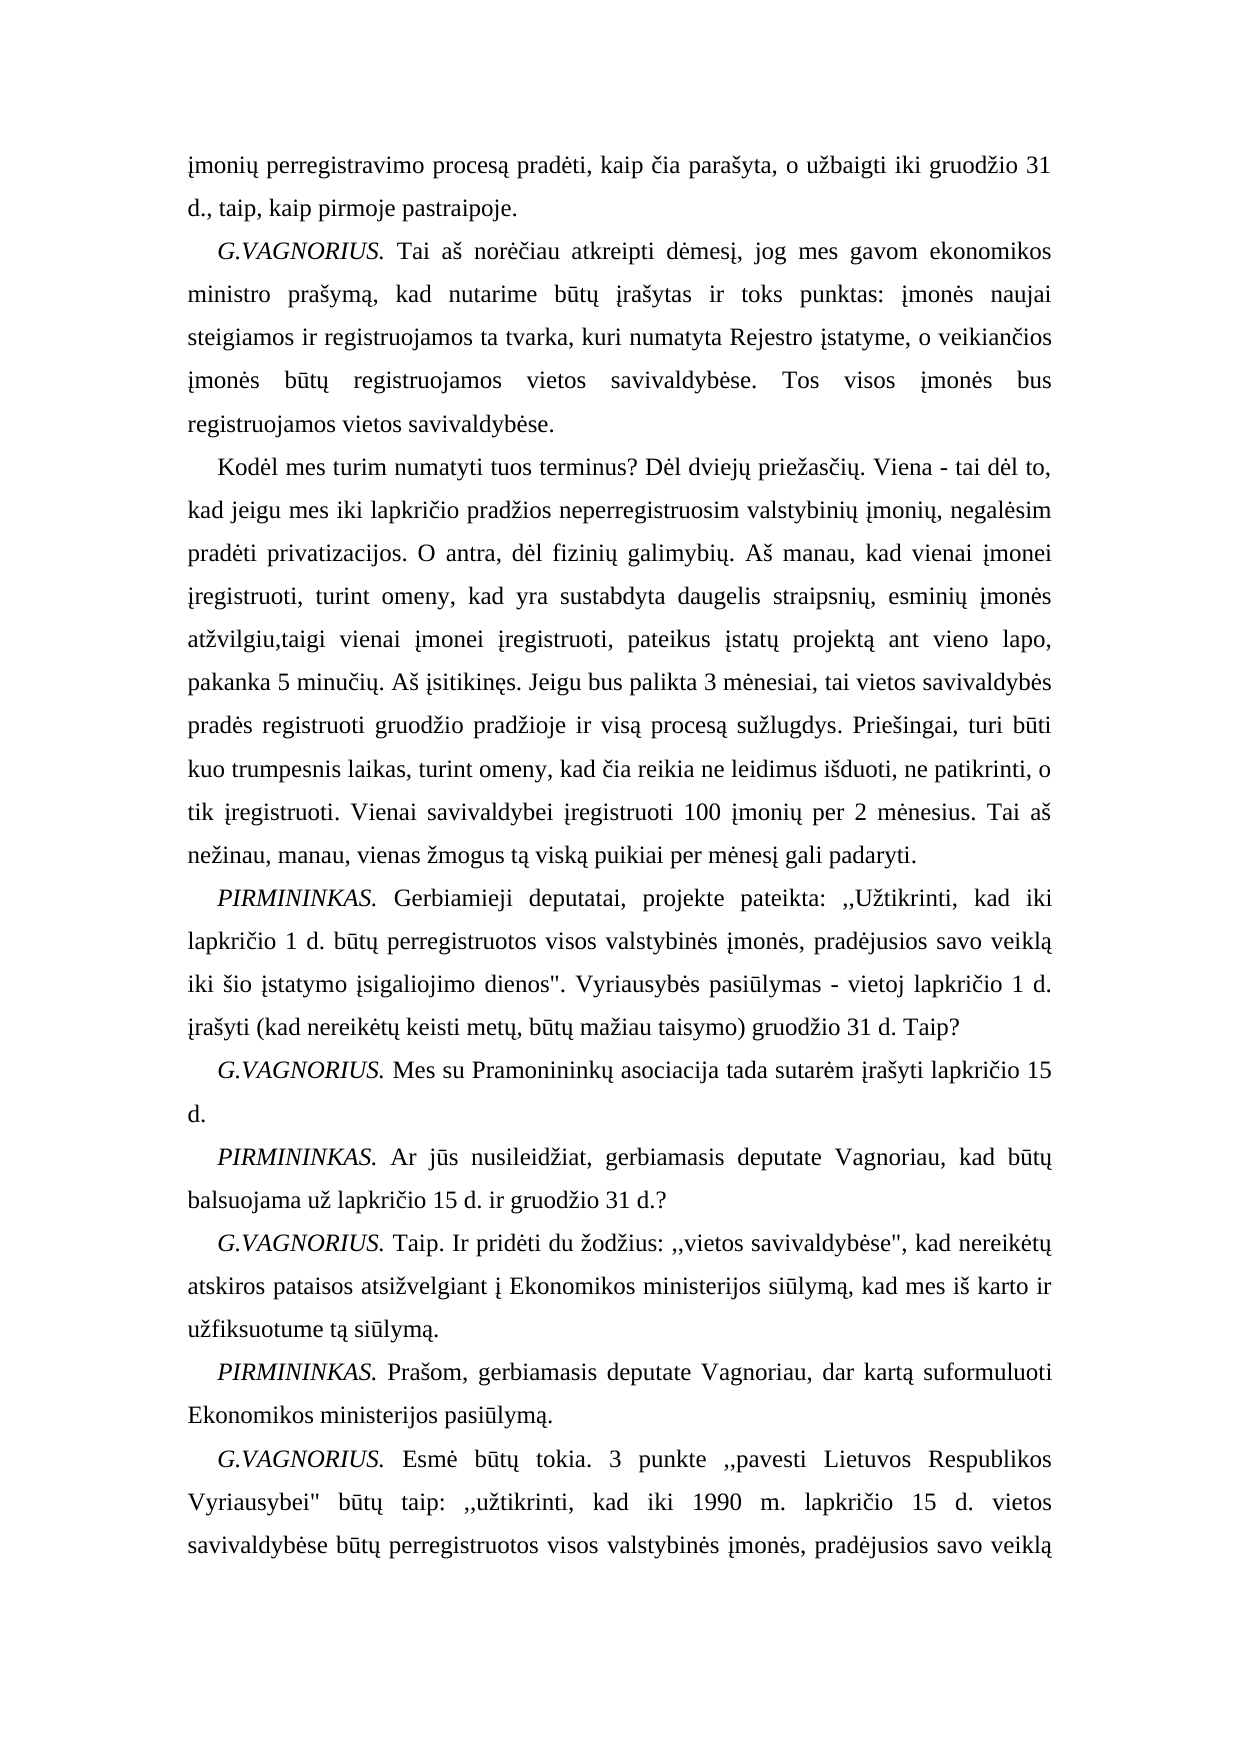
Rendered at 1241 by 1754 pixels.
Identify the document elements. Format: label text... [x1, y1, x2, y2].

text G.VAGNORIUS. Tai aš norėčiau atkreipti dėmesį, jog mes gavom ekonomikos ministro prašymą, kad nutarime būtų įrašytas ir toks punktas: įmonės naujai steigiamos ir registruojamos ta tvarka, kuri numatyta Rejestro įstatyme, o veikiančios įmonės būtų registruojamos vietos savivaldybėse. Tos visos įmonės bus registruojamos vietos savivaldybėse. [187, 236, 1053, 437]
text G.VAGNORIUS. Taip. Ir pridėti du žodžius: ,,vietos savivaldybėse", kad nereikėtų atskiros pataisos atsižvelgiant į Ekonomikos ministerijos siūlymą, kad mes iš karto ir užfiksuotume tą siūlymą. [187, 1228, 1053, 1343]
text G.VAGNORIUS. Mes su Pramonininkų asociacija tada sutarėm įrašyti lapkričio 15 d. [187, 1056, 1053, 1127]
text PIRMININKAS. Gerbiamieji deputatai, projekte pateikta: ,,Užtikrinti, kad iki lapkričio 1 d. būtų perregistruotos visos valstybinės įmonės, pradėjusios savo veiklą iki šio įstatymo įsigaliojimo dienos". Vyriausybės pasiūlymas - vietoj lapkričio 1 d. įrašyti (kad nereikėtų keisti metų, būtų mažiau taisymo) gruodžio 31 d. Taip? [187, 883, 1053, 1041]
text Kodėl mes turim numatyti tuos terminus? Dėl dviejų priežasčių. Viena - tai dėl to, kad jeigu mes iki lapkričio pradžios neperregistruosim valstybinių įmonių, negalėsim pradėti privatizacijos. O antra, dėl fizinių galimybių. Aš manau, kad vienai įmonei įregistruoti, turint omeny, kad yra sustabdyta daugelis straipsnių, esminių įmonės atžvilgiu,taigi vienai įmonei įregistruoti, pateikus įstatų projektą ant vieno lapo, pakanka 5 minučių. Aš įsitikinęs. Jeigu bus palikta 3 mėnesiai, tai vietos savivaldybės pradės registruoti gruodžio pradžioje ir visą procesą sužlugdys. Priešingai, turi būti kuo trumpesnis laikas, turint omeny, kad čia reikia ne leidimus išduoti, ne patikrinti, o tik įregistruoti. Vienai savivaldybei įregistruoti 100 įmonių per 2 mėnesius. Tai aš nežinau, manau, vienas žmogus tą viską puikiai per mėnesį gali padaryti. [187, 452, 1053, 869]
text įmonių perregistravimo procesą pradėti, kaip čia parašyta, o užbaigti iki gruodžio 31 d., taip, kaip pirmoje pastraipoje. [187, 150, 1053, 222]
text PIRMININKAS. Prašom, gerbiamasis deputate Vagnoriau, dar kartą suformuluoti Ekonomikos ministerijos pasiūlymą. [187, 1357, 1053, 1429]
text G.VAGNORIUS. Esmė būtų tokia. 3 punkte ,,pavesti Lietuvos Respublikos Vyriausybei" būtų taip: ,,užtikrinti, kad iki 1990 m. lapkričio 15 d. vietos savivaldybėse būtų perregistruotos visos valstybinės įmonės, pradėjusios savo veiklą [187, 1444, 1053, 1559]
text PIRMININKAS. Ar jūs nusileidžiat, gerbiamasis deputate Vagnoriau, kad būtų balsuojama už lapkričio 15 d. ir gruodžio 31 d.? [187, 1142, 1053, 1214]
